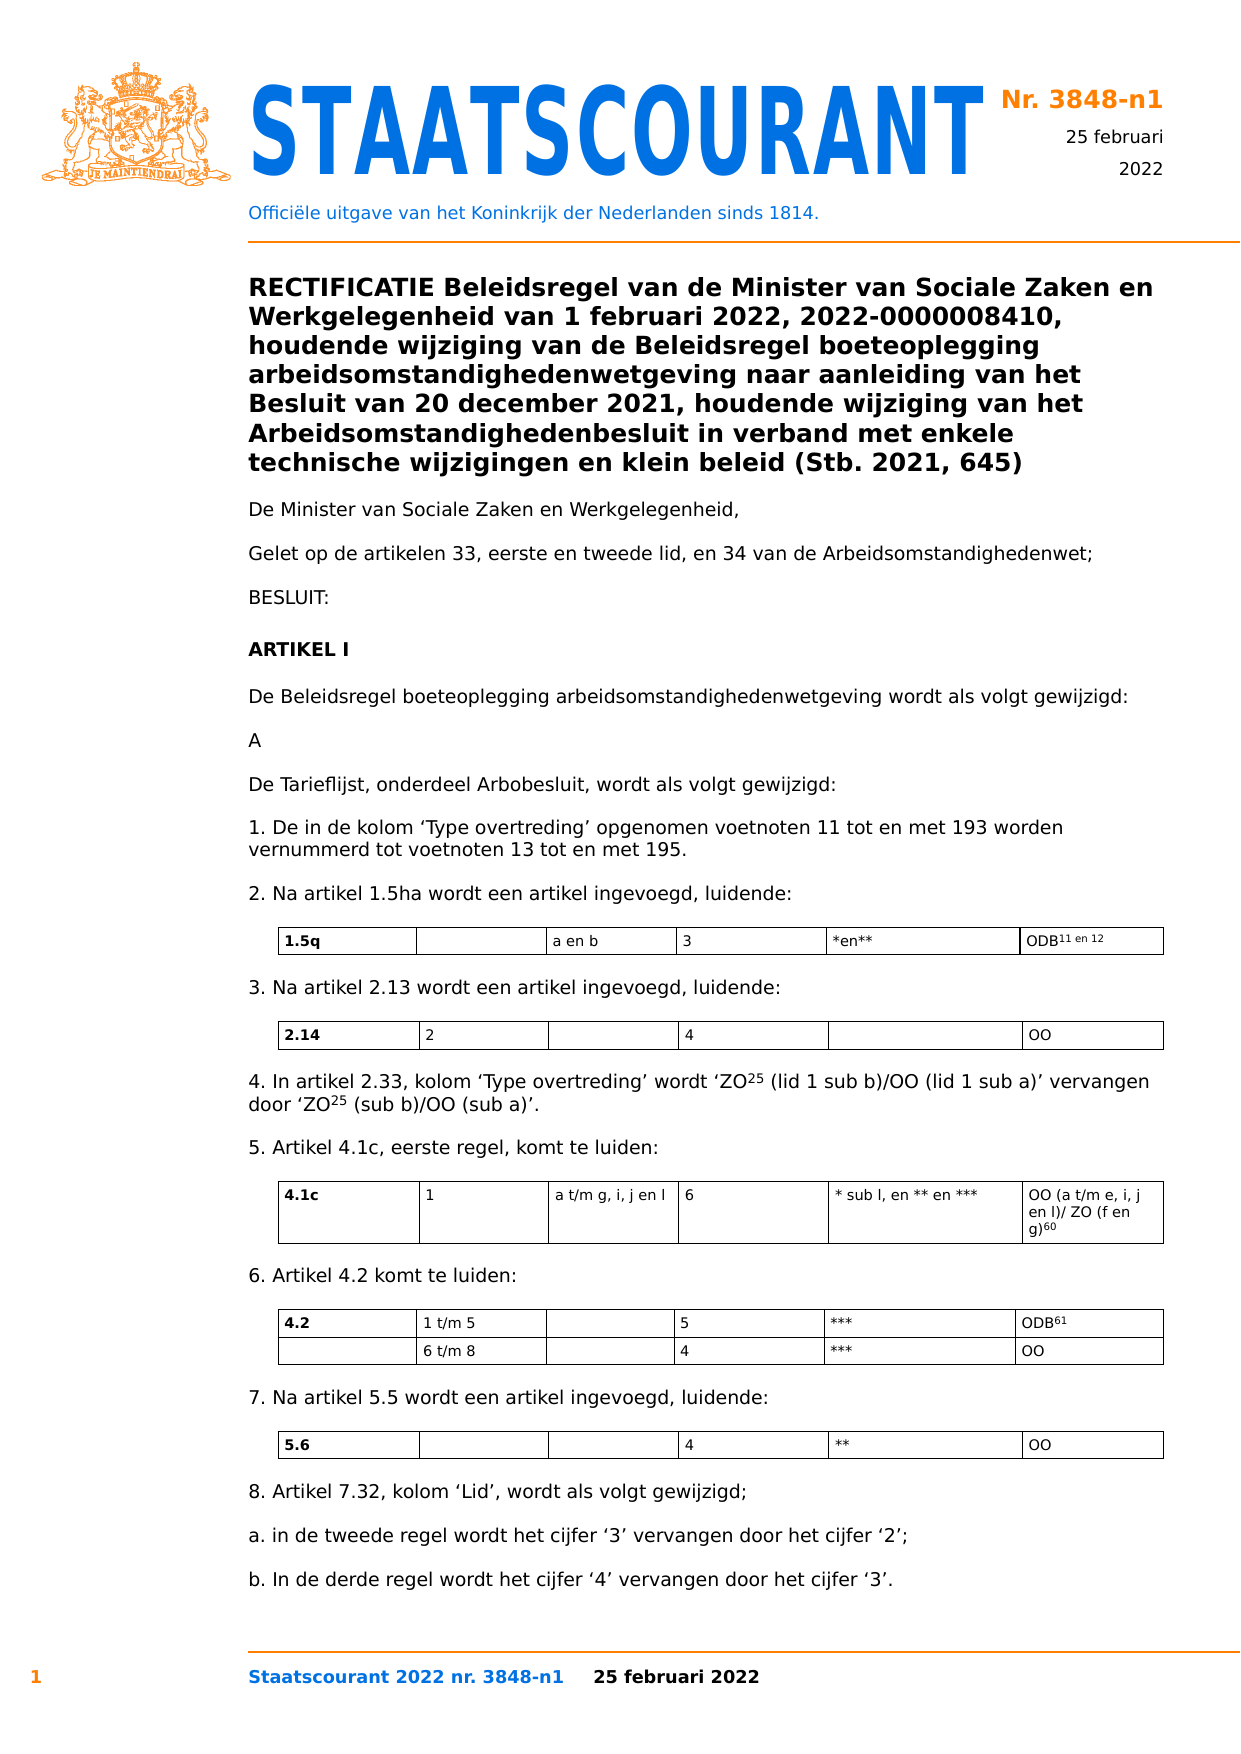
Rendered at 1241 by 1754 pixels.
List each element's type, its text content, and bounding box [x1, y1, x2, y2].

table_header [549, 1432, 678, 1458]
table_header a t/m g, i, j en l [549, 1182, 678, 1242]
table_header [420, 1432, 548, 1458]
table_cell OO [1016, 1338, 1163, 1364]
text 5. Artikel 4.1c, eerste regel, komt te luiden: [248, 1137, 1163, 1159]
text Gelet op de artikelen 33, eerste en tweede lid, en 34 van de Arbeidsomstandighedenwet; [248, 543, 1163, 565]
table_header OO [1023, 1022, 1163, 1048]
table_header 1.5q [279, 928, 416, 954]
table_header *en** [827, 928, 1019, 954]
text 8. Artikel 7.32, kolom ‘Lid’, wordt als volgt gewijzigd; [248, 1481, 1163, 1503]
text 2. Na artikel 1.5ha wordt een artikel ingevoegd, luidende: [248, 883, 1163, 905]
table_header OO [1023, 1432, 1163, 1458]
subtitle RECTIFICATIE Beleidsregel van de Minister van Sociale Zaken en Werkgelegenheid van 1 februari 2022, 2022-0000008410, houdende wijziging van de Beleidsregel boeteoplegging arbeidsomstandighedenwetgeving naar aanleiding van het Besluit van 20 december 2021, houdende wijziging van het Arbeidsomstandighedenbesluit in verband met enkele technische wijzigingen en klein beleid (Stb. 2021, 645) [248, 273, 1163, 477]
table_header [549, 1022, 678, 1048]
picture [41, 62, 231, 186]
table_header 1 t/m 5 [417, 1310, 546, 1337]
table_header [829, 1022, 1022, 1048]
table_header [547, 1310, 674, 1337]
text De Minister van Sociale Zaken en Werkgelegenheid, [248, 499, 1163, 521]
text a. in de tweede regel wordt het cijfer ‘3’ vervangen door het cijfer ‘2’; [248, 1525, 1163, 1547]
table_cell 4 [675, 1338, 824, 1364]
table_header 1 [420, 1182, 548, 1242]
table_cell 2022 [998, 153, 1240, 203]
text 3. Na artikel 2.13 wordt een artikel ingevoegd, luidende: [248, 977, 1163, 999]
table_header * sub l, en ** en *** [829, 1182, 1022, 1242]
table_header *** [825, 1310, 1015, 1337]
text De Beleidsregel boeteoplegging arbeidsomstandighedenwetgeving wordt als volgt gewijzigd: [248, 686, 1163, 708]
table_header 4.2 [279, 1310, 416, 1337]
table_header Nr. 3848-n1 [998, 62, 1240, 121]
table_cell *** [825, 1338, 1015, 1364]
table_header OO (a t/m e, i, j en l)/ ZO (f en g)60 [1023, 1182, 1163, 1242]
subtitle ARTIKEL I [248, 639, 1163, 661]
table_header 2 [420, 1022, 548, 1048]
table_header 4.1c [279, 1182, 419, 1242]
table_header ODB61 [1016, 1310, 1163, 1337]
text 6. Artikel 4.2 komt te luiden: [248, 1265, 1163, 1287]
table_header 3 [677, 928, 826, 954]
table_header 4 [679, 1432, 828, 1458]
table_header 2.14 [279, 1022, 419, 1048]
table_header [25, 62, 248, 241]
table_header 5 [675, 1310, 824, 1337]
table_header a en b [547, 928, 676, 954]
table_cell 25 februari [998, 121, 1240, 153]
table_header ** [829, 1432, 1022, 1458]
table_header 4 [679, 1022, 828, 1048]
table_cell 6 t/m 8 [417, 1338, 546, 1364]
text 4. In artikel 2.33, kolom ‘Type overtreding’ wordt ‘ZO25 (lid 1 sub b)/OO (lid 1 sub a)’ vervangen door ‘ZO25 (sub b)/OO (sub a)’. [248, 1071, 1163, 1115]
text A [248, 729, 1163, 752]
table_header 6 [679, 1182, 828, 1242]
text De Tarieflijst, onderdeel Arbobesluit, wordt als volgt gewijzigd: [248, 773, 1163, 795]
text 1. De in de kolom ‘Type overtreding’ opgenomen voetnoten 11 tot en met 193 worden vernummerd tot voetnoten 13 tot en met 195. [248, 817, 1163, 861]
table_header STAATSCOURANT [248, 62, 998, 203]
text BESLUIT: [248, 587, 1163, 609]
text b. In de derde regel wordt het cijfer ‘4’ vervangen door het cijfer ‘3’. [248, 1569, 1163, 1591]
table_header ODB11 en 12 [1021, 928, 1163, 954]
table_cell [547, 1338, 674, 1364]
table_cell Officiële uitgave van het Koninkrijk der Nederlanden sinds 1814. [248, 203, 1240, 241]
table_header 5.6 [279, 1432, 419, 1458]
table_header [417, 928, 546, 954]
table_cell [279, 1338, 416, 1364]
text 7. Na artikel 5.5 wordt een artikel ingevoegd, luidende: [248, 1387, 1163, 1409]
